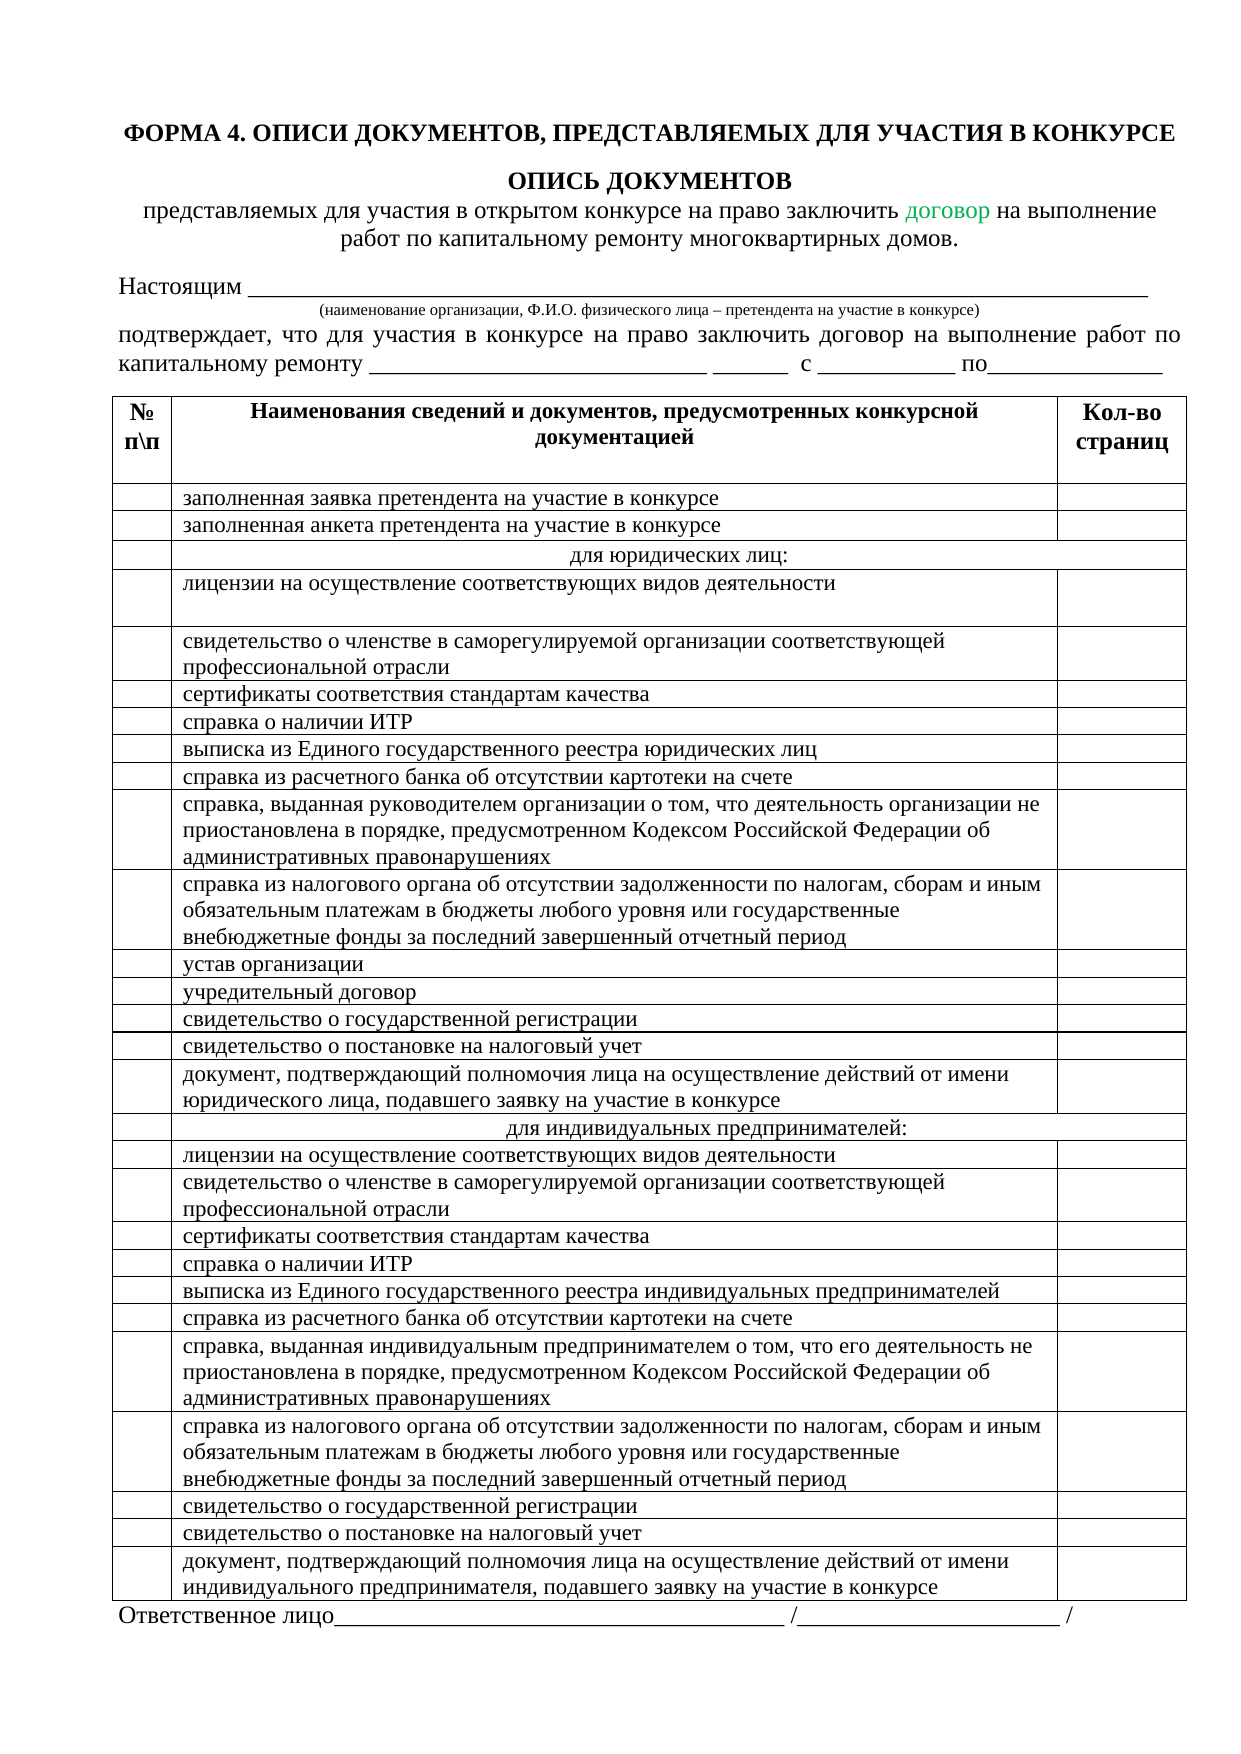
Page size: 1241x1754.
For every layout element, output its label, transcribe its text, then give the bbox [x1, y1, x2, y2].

table_cell [113, 790, 171, 869]
table_cell [1058, 627, 1186, 679]
table_cell свидетельство о членстве в саморегулируемой организации соответствующей профессиональной отрасли [172, 627, 1057, 679]
table_cell лицензии на осуществление соответствующих видов деятельности [172, 1141, 1057, 1167]
table_cell заполненная анкета претендента на участие в конкурсе [172, 511, 1057, 540]
text Ответственное лицо____________________________________ /_____________________ / [118, 1601, 1181, 1629]
table_cell справка о наличии ИТР [172, 1250, 1057, 1276]
table_cell [113, 1277, 171, 1303]
table_cell сертификаты соответствия стандартам качества [172, 1222, 1057, 1248]
table_cell [1058, 1222, 1186, 1248]
table_cell [113, 1222, 171, 1248]
table_cell [1058, 1492, 1186, 1518]
table_cell справка, выданная руководителем организации о том, что деятельность организации не приостановлена в порядке, предусмотренном Кодексом Российской Федерации об административных правонарушениях [172, 790, 1057, 869]
table_cell [113, 1033, 171, 1059]
table_cell [1058, 763, 1186, 789]
table_cell сертификаты соответствия стандартам качества [172, 681, 1057, 707]
table_cell [113, 511, 171, 540]
table_cell [113, 708, 171, 734]
table_cell для индивидуальных предпринимателей: [172, 1114, 1186, 1140]
table_cell справка из расчетного банка об отсутствии картотеки на счете [172, 763, 1057, 789]
table_cell документ, подтверждающий полномочия лица на осуществление действий от имени юридического лица, подавшего заявку на участие в конкурсе [172, 1060, 1057, 1113]
table_cell [113, 870, 171, 949]
table_cell [1058, 1033, 1186, 1059]
table_cell [113, 1412, 171, 1491]
table_cell [1058, 1277, 1186, 1303]
table_cell выписка из Единого государственного реестра юридических лиц [172, 735, 1057, 762]
table_cell [1058, 1332, 1186, 1411]
table_cell справка из налогового органа об отсутствии задолженности по налогам, сборам и иным обязательным платежам в бюджеты любого уровня или государственные внебюджетные фонды за последний завершенный отчетный период [172, 1412, 1057, 1491]
table_cell [113, 735, 171, 762]
table_header № п\п [113, 397, 171, 483]
table_cell [113, 1169, 171, 1221]
table_cell [1058, 1169, 1186, 1221]
table_cell [1058, 708, 1186, 734]
table_cell [113, 1519, 171, 1546]
table_cell свидетельство о постановке на налоговый учет [172, 1519, 1057, 1546]
table_cell [1058, 1141, 1186, 1167]
table_cell [113, 1492, 171, 1518]
table_cell [1058, 735, 1186, 762]
table_cell [113, 1304, 171, 1331]
table_cell лицензии на осуществление соответствующих видов деятельности [172, 570, 1057, 626]
table_cell [1058, 484, 1186, 510]
table_cell [1058, 1005, 1186, 1031]
table_cell [113, 1141, 171, 1167]
table_cell для юридических лиц: [172, 541, 1186, 568]
table_cell [1058, 570, 1186, 626]
table_cell свидетельство о государственной регистрации [172, 1005, 1057, 1031]
table_cell [1058, 1412, 1186, 1491]
table_cell выписка из Единого государственного реестра индивидуальных предпринимателей [172, 1277, 1057, 1303]
table_cell документ, подтверждающий полномочия лица на осуществление действий от имени индивидуального предпринимателя, подавшего заявку на участие в конкурсе [172, 1547, 1057, 1599]
table_cell [1058, 1304, 1186, 1331]
table_cell [113, 950, 171, 977]
table_cell учредительный договор [172, 978, 1057, 1004]
table_cell [113, 1547, 171, 1599]
table_cell справка о наличии ИТР [172, 708, 1057, 734]
table_cell свидетельство о членстве в саморегулируемой организации соответствующей профессиональной отрасли [172, 1169, 1057, 1221]
text представляемых для участия в открытом конкурсе на право заключить договор на выполнение работ по капитальному ремонту многоквартирных домов. [118, 195, 1181, 252]
table_cell [113, 978, 171, 1004]
table_cell [113, 1060, 171, 1113]
text Настоящим ________________________________________________________________________ [118, 271, 1181, 300]
text (наименование организации, Ф.И.О. физического лица – претендента на участие в конкурсе) [118, 300, 1181, 319]
table_cell [113, 681, 171, 707]
table_cell [1058, 978, 1186, 1004]
table_cell справка, выданная индивидуальным предпринимателем о том, что его деятельность не приостановлена в порядке, предусмотренном Кодексом Российской Федерации об административных правонарушениях [172, 1332, 1057, 1411]
table_cell [1058, 1547, 1186, 1599]
table_cell [1058, 790, 1186, 869]
table_cell [1058, 511, 1186, 540]
table_cell [113, 484, 171, 510]
table_cell [1058, 1060, 1186, 1113]
table_cell [113, 1114, 171, 1140]
table_cell [1058, 950, 1186, 977]
text ФОРМА 4. ОПИСИ ДОКУМЕНТОВ, ПРЕДСТАВЛЯЕМЫХ ДЛЯ УЧАСТИЯ В КОНКУРСЕ [118, 118, 1181, 147]
table_cell [1058, 1250, 1186, 1276]
table_cell [1058, 681, 1186, 707]
table_header Кол-во страниц [1058, 397, 1186, 483]
table_cell справка из расчетного банка об отсутствии картотеки на счете [172, 1304, 1057, 1331]
table_cell [113, 570, 171, 626]
table_cell свидетельство о постановке на налоговый учет [172, 1033, 1057, 1059]
table_cell устав организации [172, 950, 1057, 977]
table_cell [113, 763, 171, 789]
table_cell свидетельство о государственной регистрации [172, 1492, 1057, 1518]
table_cell справка из налогового органа об отсутствии задолженности по налогам, сборам и иным обязательным платежам в бюджеты любого уровня или государственные внебюджетные фонды за последний завершенный отчетный период [172, 870, 1057, 949]
text подтверждает, что для участия в конкурсе на право заключить договор на выполнение работ по капитальному ремонту ___________________________ ______ с ___________ по______________ [118, 319, 1181, 377]
text ОПИСЬ ДОКУМЕНТОВ [118, 166, 1181, 195]
table_cell [1058, 1519, 1186, 1546]
table_cell [113, 1332, 171, 1411]
table_cell [113, 541, 171, 568]
table_cell [113, 1005, 171, 1031]
table_cell заполненная заявка претендента на участие в конкурсе [172, 484, 1057, 510]
table_header Наименования сведений и документов, предусмотренных конкурсной документацией [172, 397, 1057, 483]
table_cell [113, 1250, 171, 1276]
table_cell [1058, 870, 1186, 949]
table_cell [113, 627, 171, 679]
